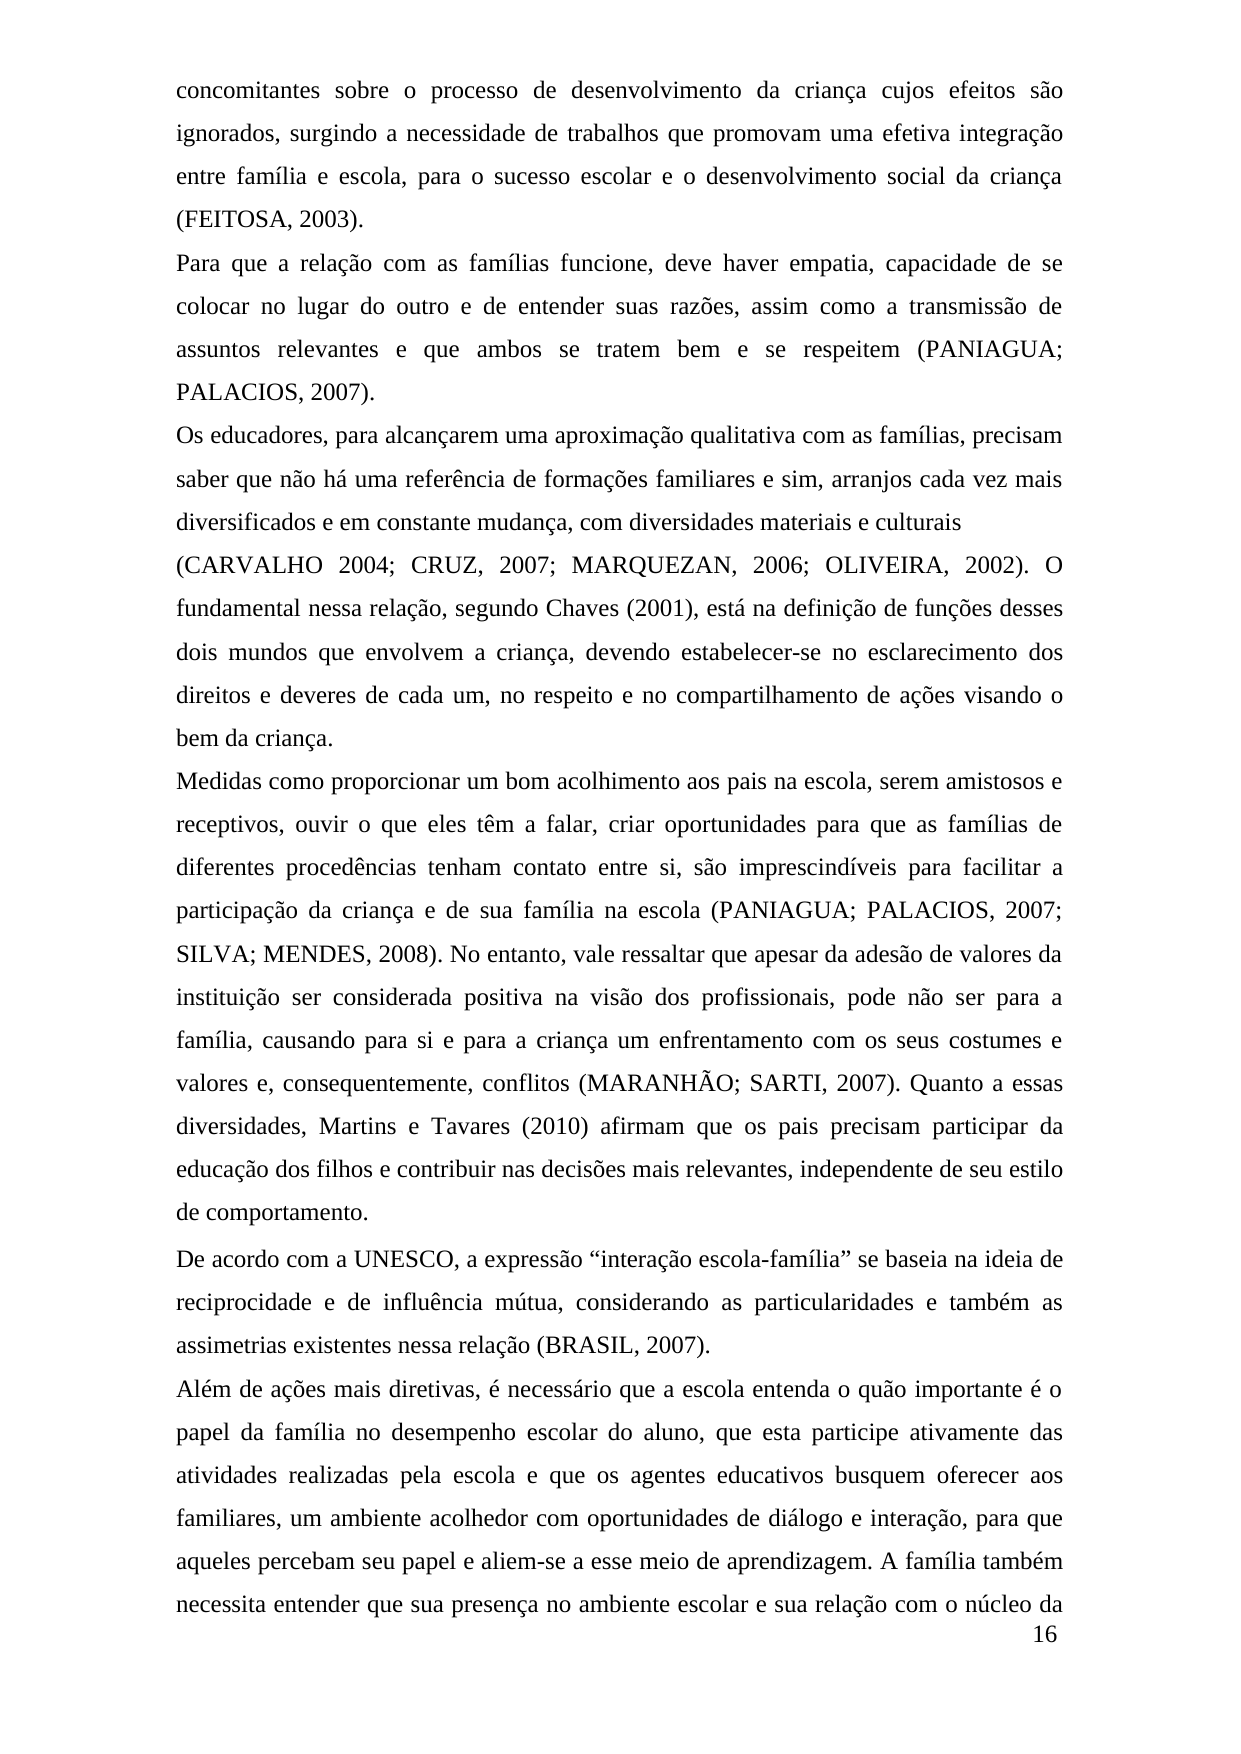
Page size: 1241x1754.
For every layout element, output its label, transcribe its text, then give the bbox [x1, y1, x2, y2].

text Os educadores, para alcançarem uma aproximação qualitativa com as famílias, precisam saber que não há uma referência de formações familiares e sim, arranjos cada vez mais diversificados e em constante mudança, com diversidades materiais e culturais [176, 421, 1064, 536]
text concomitantes sobre o processo de desenvolvimento da criança cujos efeitos são ignorados, surgindo a necessidade de trabalhos que promovam uma efetiva integração entre família e escola, para o sucesso escolar e o desenvolvimento social da criança (FEITOSA, 2003). [176, 75, 1064, 233]
text Para que a relação com as famílias funcione, deve haver empatia, capacidade de se colocar no lugar do outro e de entender suas razões, assim como a transmissão de assuntos relevantes e que ambos se tratem bem e se respeitem (PANIAGUA; PALACIOS, 2007). [176, 248, 1064, 406]
text Além de ações mais diretivas, é necessário que a escola entenda o quão importante é o papel da família no desempenho escolar do aluno, que esta participe ativamente das atividades realizadas pela escola e que os agentes educativos busquem oferecer aos familiares, um ambiente acolhedor com oportunidades de diálogo e interação, para que aqueles percebam seu papel e aliem-se a esse meio de aprendizagem. A família também necessita entender que sua presença no ambiente escolar e sua relação com o núcleo da [176, 1374, 1064, 1618]
text De acordo com a UNESCO, a expressão “interação escola-família” se baseia na ideia de reciprocidade e de influência mútua, considerando as particularidades e também as assimetrias existentes nessa relação (BRASIL, 2007). [176, 1244, 1064, 1359]
text (CARVALHO 2004; CRUZ, 2007; MARQUEZAN, 2006; OLIVEIRA, 2002). O fundamental nessa relação, segundo Chaves (2001), está na definição de funções desses dois mundos que envolvem a criança, devendo estabelecer-se no esclarecimento dos direitos e deveres de cada um, no respeito e no compartilhamento de ações visando o bem da criança. [176, 550, 1064, 752]
text Medidas como proporcionar um bom acolhimento aos pais na escola, serem amistosos e receptivos, ouvir o que eles têm a falar, criar oportunidades para que as famílias de diferentes procedências tenham contato entre si, são imprescindíveis para facilitar a participação da criança e de sua família na escola (PANIAGUA; PALACIOS, 2007; SILVA; MENDES, 2008). No entanto, vale ressaltar que apesar da adesão de valores da instituição ser considerada positiva na visão dos profissionais, pode não ser para a família, causando para si e para a criança um enfrentamento com os seus costumes e valores e, consequentemente, conflitos (MARANHÃO; SARTI, 2007). Quanto a essas diversidades, Martins e Tavares (2010) afirmam que os pais precisam participar da educação dos filhos e contribuir nas decisões mais relevantes, independente de seu estilo de comportamento. [176, 766, 1064, 1226]
